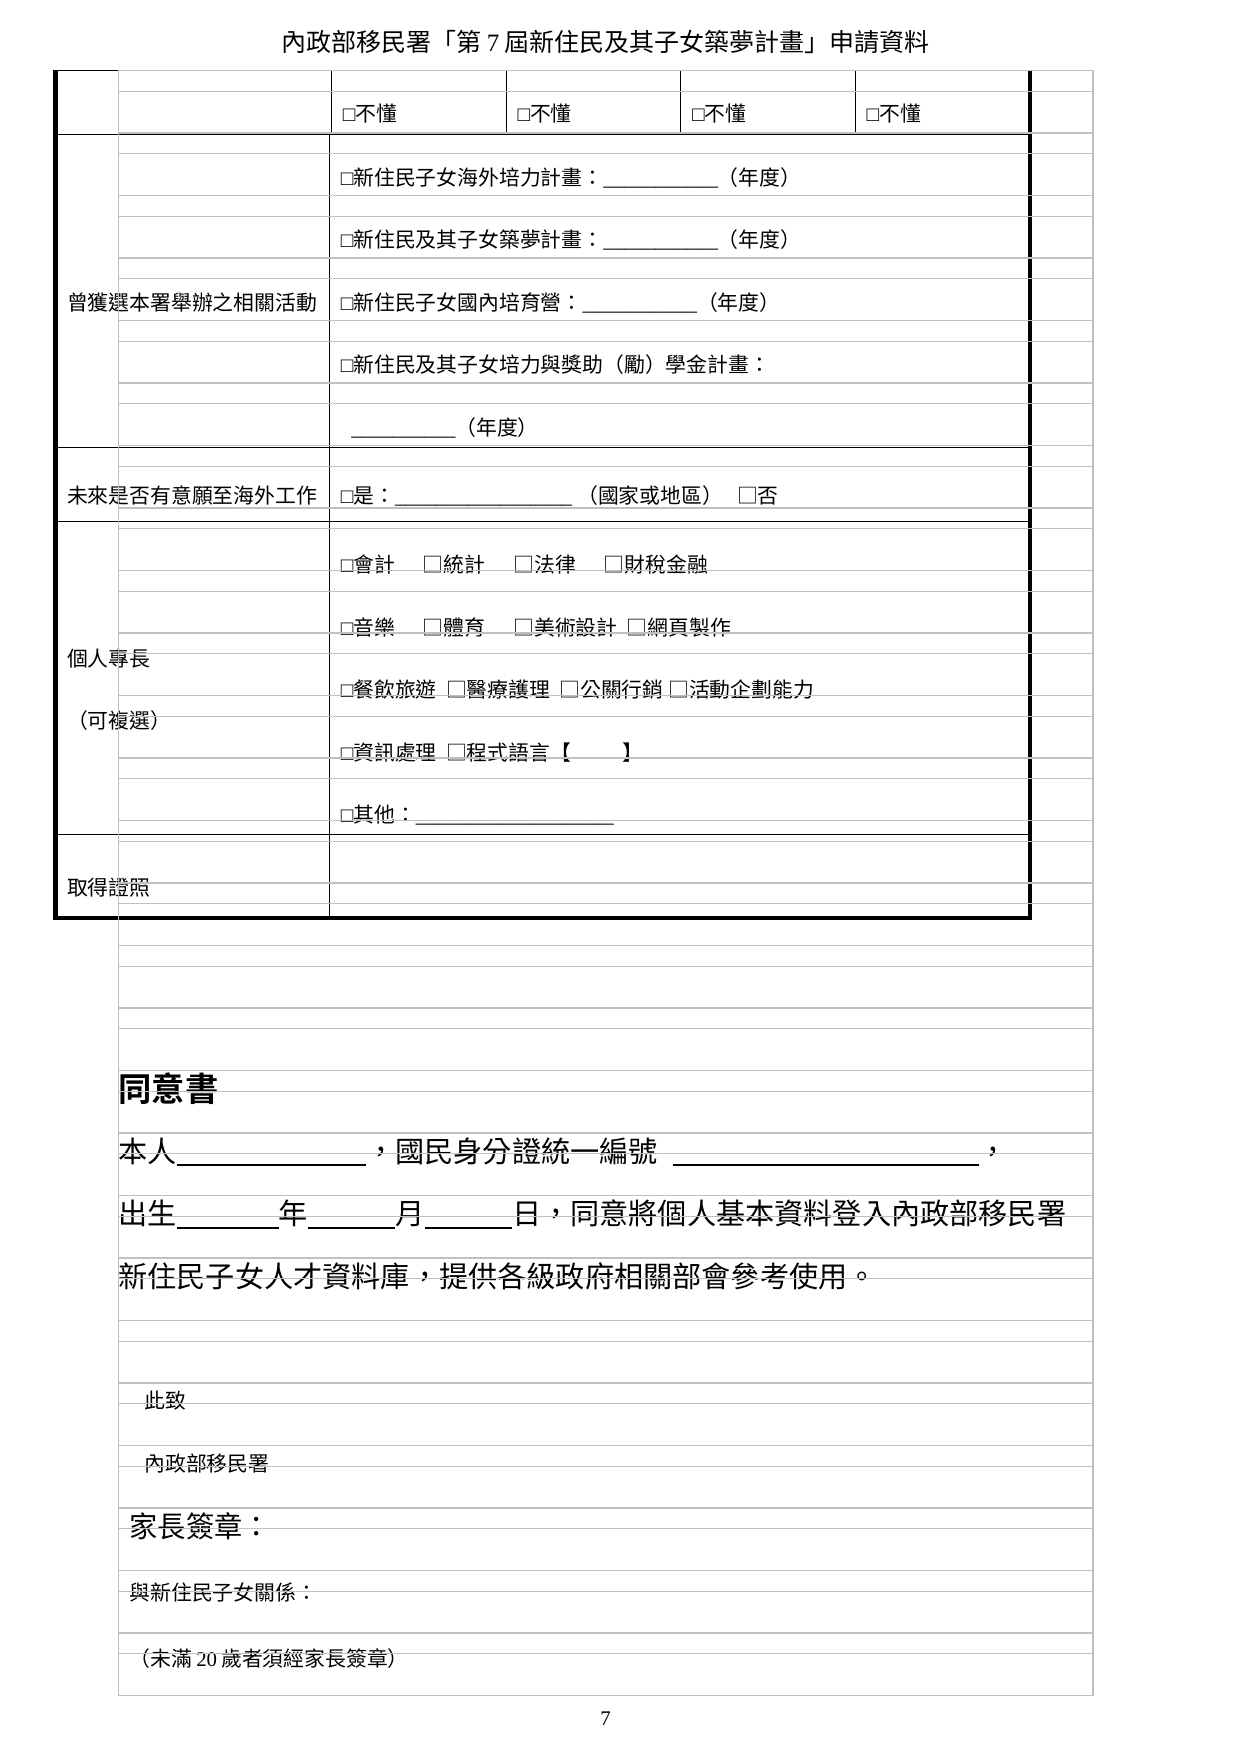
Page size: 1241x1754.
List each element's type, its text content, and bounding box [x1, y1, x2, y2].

table_cell □會計 □統計 □法律 □財稅金融 □音樂 □體育 □美術設計 □網頁製作 □餐飲旅遊 □醫療護理 □公關行銷 □活動企劃能力 □資訊處理 □程式語言【 】 □其他：___________________ [330, 529, 1028, 570]
table_header 家長簽章： [119, 1529, 551, 1549]
table_cell 取得證照 [119, 884, 329, 903]
table_cell □精通 □普通 □略懂 □不懂 [507, 71, 680, 91]
table_cell □新住民及其子女培力與獎助（勵）學金計畫： [330, 342, 1028, 382]
table_cell □會計 □統計 □法律 □財稅金融 □音樂 □體育 □美術設計 □網頁製作 □餐飲旅遊 □醫療護理 □公關行銷 □活動企劃能力 □資訊處理 □程式語言【 】 □其他：___________________ [330, 592, 1028, 632]
table_cell 取得證照 [119, 835, 329, 841]
table_cell 3.___________ [119, 71, 331, 91]
table_cell □精通 □普通 □略懂 □不懂 [332, 92, 506, 132]
table_cell [330, 884, 1028, 903]
table_cell □會計 □統計 □法律 □財稅金融 □音樂 □體育 □美術設計 □網頁製作 □餐飲旅遊 □醫療護理 □公關行銷 □活動企劃能力 □資訊處理 □程式語言【 】 □其他：___________________ [330, 717, 1028, 757]
table_cell 與新住民子女關係： [119, 1571, 551, 1591]
table_cell [330, 135, 1028, 153]
table_cell [330, 259, 1028, 278]
text 同意書 [119, 1071, 1092, 1091]
table_cell [330, 904, 1028, 916]
text 內政部移民署 [119, 1467, 1092, 1483]
table_cell □會計 □統計 □法律 □財稅金融 □音樂 □體育 □美術設計 □網頁製作 □餐飲旅遊 □醫療護理 □公關行銷 □活動企劃能力 □資訊處理 □程式語言【 】 □其他：___________________ [330, 522, 1028, 528]
text 此致 [119, 1404, 1092, 1420]
table_cell □會計 □統計 □法律 □財稅金融 □音樂 □體育 □美術設計 □網頁製作 □餐飲旅遊 □醫療護理 □公關行銷 □活動企劃能力 □資訊處理 □程式語言【 】 □其他：___________________ [330, 759, 1028, 778]
table_cell □會計 □統計 □法律 □財稅金融 □音樂 □體育 □美術設計 □網頁製作 □餐飲旅遊 □醫療護理 □公關行銷 □活動企劃能力 □資訊處理 □程式語言【 】 □其他：___________________ [330, 571, 1028, 591]
table_cell 曾獲選本署舉辦之相關活動 [119, 404, 329, 445]
table_cell □新住民子女海外培力計畫：___________（年度） [330, 154, 1028, 195]
text 出生 年 月 日，同意將個人基本資料登入內政部移民署新住民子女人才資料庫，提供各級政府相關部會參考使用。 [119, 1196, 1092, 1216]
table_cell [119, 1634, 551, 1653]
table_cell 曾獲選本署舉辦之相關活動 [119, 279, 329, 320]
table_cell __________（年度） [330, 404, 1028, 445]
table_cell 取得證照 [58, 835, 118, 916]
table_cell [330, 842, 1028, 882]
table_cell □會計 □統計 □法律 □財稅金融 □音樂 □體育 □美術設計 □網頁製作 □餐飲旅遊 □醫療護理 □公關行銷 □活動企劃能力 □資訊處理 □程式語言【 】 □其他：___________________ [330, 634, 1028, 653]
table_cell （未滿20歲者須經家長簽章） [119, 1654, 551, 1682]
text 本人 ，國民身分證統一編號 ， [119, 1108, 1092, 1132]
table_cell 個人專長 （可複選） [119, 759, 329, 778]
table_cell 個人專長 （可複選） [119, 717, 329, 757]
table_cell □精通 □普通 □略懂 □不懂 [856, 92, 1028, 132]
table_cell 曾獲選本署舉辦之相關活動 [119, 217, 329, 257]
text 本人 ，國民身分證統一編號 ， [119, 1154, 1092, 1170]
text 此致 [119, 1384, 1092, 1403]
table_cell [330, 835, 1028, 841]
text 同意書 [119, 1045, 1092, 1070]
table_cell 個人專長 （可複選） [119, 654, 329, 695]
text 出生 年 月 日，同意將個人基本資料登入內政部移民署新住民子女人才資料庫，提供各級政府相關部會參考使用。 [119, 1279, 1092, 1295]
table_cell 個人專長 （可複選） [119, 529, 329, 570]
table_cell [119, 1616, 551, 1632]
text 內政部移民署 [119, 1446, 1092, 1466]
table_cell □會計 □統計 □法律 □財稅金融 □音樂 □體育 □美術設計 □網頁製作 □餐飲旅遊 □醫療護理 □公關行銷 □活動企劃能力 □資訊處理 □程式語言【 】 □其他：___________________ [330, 779, 1028, 820]
text 同意書 [124, 1078, 145, 1091]
table_cell □是：_________________ （國家或地區） □否 [330, 467, 1028, 507]
text 同意書 [119, 1092, 1092, 1108]
table_cell [330, 509, 1028, 521]
table_cell 曾獲選本署舉辦之相關活動 [119, 384, 329, 403]
table_cell □會計 □統計 □法律 □財稅金融 □音樂 □體育 □美術設計 □網頁製作 □餐飲旅遊 □醫療護理 □公關行銷 □活動企劃能力 □資訊處理 □程式語言【 】 □其他：___________________ [330, 696, 1028, 716]
table_cell 個人專長 （可複選） [119, 634, 329, 653]
table_cell 未來是否有意願至海外工作 [58, 448, 118, 521]
table_cell 個人專長 （可複選） [119, 821, 329, 834]
table_cell 取得證照 [119, 842, 329, 882]
table_cell 未來是否有意願至海外工作 [119, 509, 329, 521]
table_cell □新住民子女國內培育營：___________（年度） [330, 279, 1028, 320]
table_cell 曾獲選本署舉辦之相關活動 [119, 196, 329, 216]
table_header 家長簽章： [119, 1483, 551, 1507]
table_cell □精通 □普通 □略懂 □不懂 [681, 71, 855, 91]
text 出生 年 月 日，同意將個人基本資料登入內政部移民署新住民子女人才資料庫，提供各級政府相關部會參考使用。 [119, 1217, 1092, 1257]
table_cell 個人專長 （可複選） [58, 522, 118, 834]
table_cell 個人專長 （可複選） [119, 522, 329, 528]
table_cell 曾獲選本署舉辦之相關活動 [119, 135, 329, 153]
table_cell □新住民及其子女築夢計畫：___________（年度） [330, 217, 1028, 257]
table_cell □精通 □普通 □略懂 □不懂 [856, 71, 1028, 91]
text 此致 [119, 1358, 1092, 1382]
table_cell 曾獲選本署舉辦之相關活動 [119, 154, 329, 195]
table_cell 未來是否有意願至海外工作 [119, 467, 329, 507]
table_cell 取得證照 [119, 904, 329, 916]
table_cell 未來是否有意願至海外工作 [119, 448, 329, 466]
table_cell [330, 196, 1028, 216]
table_cell □會計 □統計 □法律 □財稅金融 □音樂 □體育 □美術設計 □網頁製作 □餐飲旅遊 □醫療護理 □公關行銷 □活動企劃能力 □資訊處理 □程式語言【 】 □其他：___________________ [330, 821, 1028, 834]
text 內政部移民署 [119, 1420, 1092, 1445]
table_cell [330, 321, 1028, 341]
text 出生 年 月 日，同意將個人基本資料登入內政部移民署新住民子女人才資料庫，提供各級政府相關部會參考使用。 [119, 1259, 1092, 1278]
table_cell □精通 □普通 □略懂 □不懂 [507, 92, 680, 132]
text 出生 年 月 日，同意將個人基本資料登入內政部移民署新住民子女人才資料庫，提供各級政府相關部會參考使用。 [119, 1170, 1092, 1195]
table_cell 與新住民子女關係： [119, 1592, 551, 1616]
table_cell 個人專長 （可複選） [119, 592, 329, 632]
table_cell 曾獲選本署舉辦之相關活動 [58, 135, 118, 447]
table_cell 曾獲選本署舉辦之相關活動 [119, 259, 329, 278]
table_cell □精通 □普通 □略懂 □不懂 [332, 71, 506, 91]
table_cell 個人專長 （可複選） [119, 571, 329, 591]
table_cell 個人專長 （可複選） [119, 779, 329, 820]
table_cell □會計 □統計 □法律 □財稅金融 □音樂 □體育 □美術設計 □網頁製作 □餐飲旅遊 □醫療護理 □公關行銷 □活動企劃能力 □資訊處理 □程式語言【 】 □其他：___________________ [330, 654, 1028, 695]
table_cell 3.___________ [119, 92, 331, 132]
table_cell 曾獲選本署舉辦之相關活動 [119, 321, 329, 341]
table_header 家長簽章： [119, 1509, 551, 1528]
table_cell 與新住民子女關係： [119, 1549, 551, 1570]
table_cell [330, 448, 1028, 466]
table_cell 曾獲選本署舉辦之相關活動 [119, 342, 329, 382]
text 本人 ，國民身分證統一編號 ， [119, 1134, 1092, 1153]
table_cell 3.___________ [58, 71, 118, 133]
table_cell 個人專長 （可複選） [119, 696, 329, 716]
table_cell □精通 □普通 □略懂 □不懂 [681, 92, 855, 132]
table_cell [330, 384, 1028, 403]
